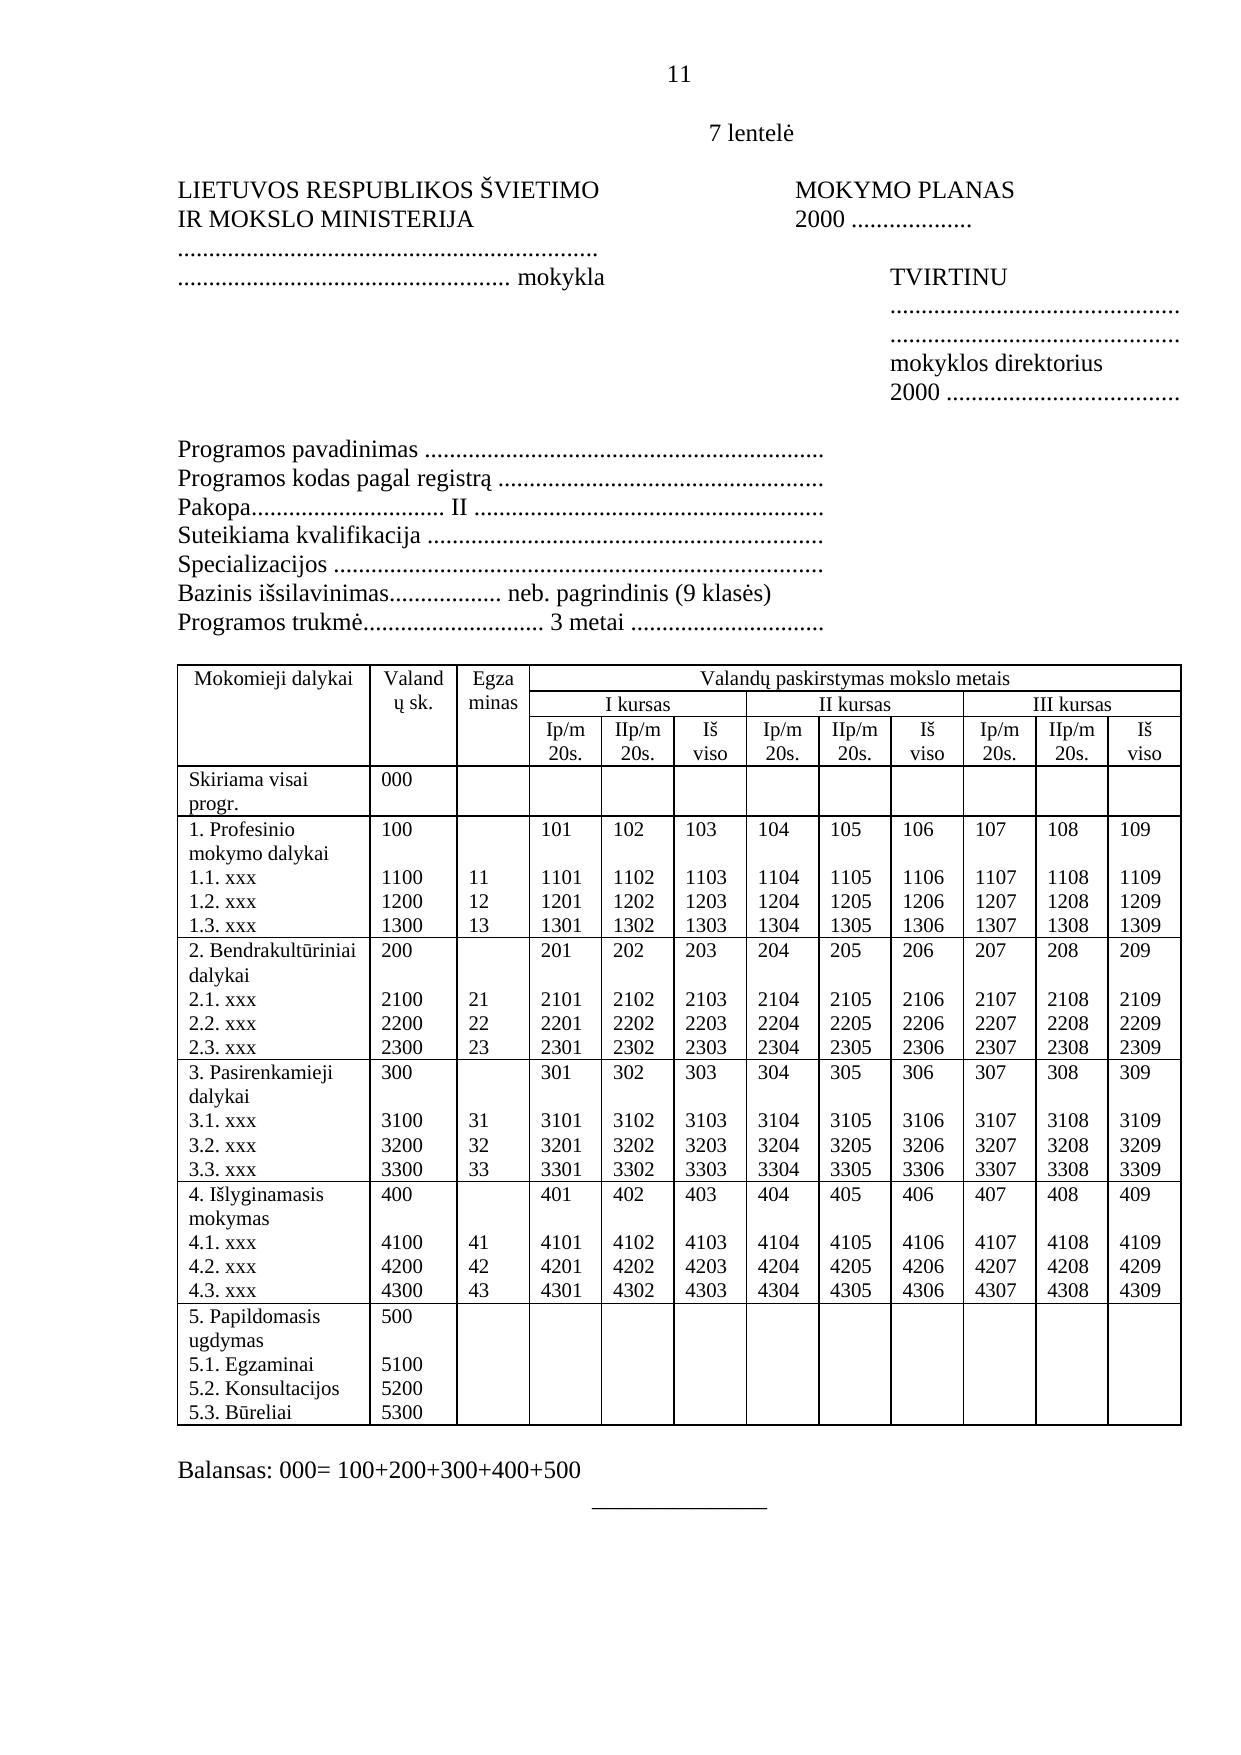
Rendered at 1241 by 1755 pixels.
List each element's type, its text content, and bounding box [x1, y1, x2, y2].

table_cell 105 [820, 817, 890, 865]
table_cell 108 [1037, 817, 1107, 865]
table_cell 3108 [1037, 1109, 1107, 1132]
table_cell 3207 [964, 1133, 1035, 1157]
table_cell 3105 [820, 1109, 890, 1132]
table_cell 3208 [1037, 1133, 1107, 1157]
table_cell 4305 [820, 1279, 890, 1302]
text Balansas: 000= 100+200+300+400+500 [177, 1455, 1181, 1483]
table_cell [530, 1352, 601, 1376]
table_cell 5.1. Egzaminai [178, 1352, 369, 1376]
table_cell 3304 [747, 1157, 818, 1181]
table_cell 2.3. xxx [178, 1035, 369, 1059]
table_cell 2100 [371, 987, 456, 1011]
table_cell 5.3. Būreliai [178, 1400, 369, 1424]
table_cell 1309 [1109, 913, 1180, 937]
text Programos kodas pagal registrą [177, 463, 1181, 492]
table_cell III kursas [964, 692, 1180, 716]
table_cell [747, 767, 818, 815]
table_cell 1101 [530, 865, 601, 889]
table_cell 5.2. Konsultacijos [178, 1376, 369, 1400]
table_cell IIp/m 20s. [1037, 717, 1107, 765]
table_cell 500 [371, 1304, 456, 1352]
table_cell Ip/m 20s. [747, 717, 818, 765]
table_cell 206 [892, 938, 963, 987]
table_cell 3302 [602, 1157, 673, 1181]
table_cell [675, 1352, 746, 1376]
table_cell [602, 1400, 673, 1424]
table_cell 100 [371, 817, 456, 865]
table_cell [892, 767, 963, 815]
table_cell 1.2. xxx [178, 889, 369, 913]
text 7 lentelė [177, 118, 1181, 147]
table_cell [530, 1400, 601, 1424]
table_cell 4308 [1037, 1279, 1107, 1302]
table_cell [1037, 1352, 1107, 1376]
table_cell 402 [602, 1182, 673, 1230]
table_cell Ip/m 20s. [964, 717, 1035, 765]
table_cell 1.3. xxx [178, 913, 369, 937]
table_cell [820, 1304, 890, 1352]
table_cell 404 [747, 1182, 818, 1230]
table_cell 4306 [892, 1279, 963, 1302]
table_cell 3303 [675, 1157, 746, 1181]
table_cell Iš viso [892, 717, 963, 765]
table_cell 1304 [747, 913, 818, 937]
table_cell 4300 [371, 1279, 456, 1302]
table_cell 4103 [675, 1230, 746, 1254]
table_cell 33 [458, 1157, 529, 1181]
table_cell 302 [602, 1060, 673, 1108]
table_cell [675, 767, 746, 815]
table_cell 205 [820, 938, 890, 987]
table_cell IIp/m 20s. [602, 717, 673, 765]
table_cell 301 [530, 1060, 601, 1108]
table_cell [964, 767, 1035, 815]
table_cell 3205 [820, 1133, 890, 1157]
table_cell 23 [458, 1035, 529, 1059]
text IR MOKSLO MINISTERIJA 2000 [177, 204, 1181, 233]
table_cell 106 [892, 817, 963, 865]
table_cell 1. Profesinio mokymo dalykai [178, 817, 369, 865]
table_cell [602, 1376, 673, 1400]
table_cell 300 [371, 1060, 456, 1108]
table_cell 4107 [964, 1230, 1035, 1254]
table_cell 4109 [1109, 1230, 1180, 1254]
table_cell II kursas [747, 692, 963, 716]
table_cell 2200 [371, 1011, 456, 1035]
table_cell 5100 [371, 1352, 456, 1376]
table_cell [602, 1304, 673, 1352]
table_cell 3306 [892, 1157, 963, 1181]
table_cell [675, 1304, 746, 1352]
table_cell [602, 1352, 673, 1376]
table_cell 308 [1037, 1060, 1107, 1108]
table_cell IIp/m 20s. [820, 717, 890, 765]
table_cell 1203 [675, 889, 746, 913]
table_cell 4203 [675, 1254, 746, 1278]
table_cell 4205 [820, 1254, 890, 1278]
table_cell 107 [964, 817, 1035, 865]
table_cell 1107 [964, 865, 1035, 889]
table_cell Ip/m 20s. [530, 717, 601, 765]
table_cell 3209 [1109, 1133, 1180, 1157]
table_cell 2107 [964, 987, 1035, 1011]
table_cell [747, 1304, 818, 1352]
table_cell 4303 [675, 1279, 746, 1302]
table_cell 2202 [602, 1011, 673, 1035]
table_cell 407 [964, 1182, 1035, 1230]
table_cell [964, 1400, 1035, 1424]
table_cell 4.1. xxx [178, 1230, 369, 1254]
table_cell 2307 [964, 1035, 1035, 1059]
table_cell 2304 [747, 1035, 818, 1059]
table_cell [458, 938, 529, 987]
table_cell 202 [602, 938, 673, 987]
table_cell 21 [458, 987, 529, 1011]
table_cell 200 [371, 938, 456, 987]
table_cell [530, 767, 601, 815]
table_cell [747, 1376, 818, 1400]
table_cell [1037, 1400, 1107, 1424]
table_cell 3308 [1037, 1157, 1107, 1181]
table_cell 3107 [964, 1109, 1035, 1132]
table_cell 2.1. xxx [178, 987, 369, 1011]
table_cell 1307 [964, 913, 1035, 937]
table_cell Skiriama visai progr. [178, 767, 369, 815]
table_cell 2208 [1037, 1011, 1107, 1035]
table_cell 2207 [964, 1011, 1035, 1035]
table_cell 3104 [747, 1109, 818, 1132]
table_cell Iš viso [675, 717, 746, 765]
table_cell 11 [458, 865, 529, 889]
table_cell 43 [458, 1279, 529, 1302]
table_cell [458, 1352, 529, 1376]
table_cell [892, 1400, 963, 1424]
table_cell 2308 [1037, 1035, 1107, 1059]
table_cell 401 [530, 1182, 601, 1230]
table_cell 1109 [1109, 865, 1180, 889]
table_cell 4209 [1109, 1254, 1180, 1278]
table_cell [1037, 1304, 1107, 1352]
table_cell 4304 [747, 1279, 818, 1302]
table_cell 2.2. xxx [178, 1011, 369, 1035]
table_cell 13 [458, 913, 529, 937]
table_cell 4106 [892, 1230, 963, 1254]
table_cell 42 [458, 1254, 529, 1278]
table_cell 3301 [530, 1157, 601, 1181]
table_cell 2206 [892, 1011, 963, 1035]
table_cell 5300 [371, 1400, 456, 1424]
table_cell 3101 [530, 1109, 601, 1132]
table_cell 2106 [892, 987, 963, 1011]
table_cell 1208 [1037, 889, 1107, 913]
table_cell 1102 [602, 865, 673, 889]
table_cell 209 [1109, 938, 1180, 987]
table_cell [820, 1400, 890, 1424]
table_cell 207 [964, 938, 1035, 987]
text Programos pavadinimas [177, 434, 1181, 463]
table_cell 2303 [675, 1035, 746, 1059]
table_cell 204 [747, 938, 818, 987]
table_cell [458, 1182, 529, 1230]
table_cell [964, 1376, 1035, 1400]
table_cell 1206 [892, 889, 963, 913]
table_cell 2103 [675, 987, 746, 1011]
table_cell 4. Išlyginamasis mokymas [178, 1182, 369, 1230]
table_cell 3202 [602, 1133, 673, 1157]
table_cell 2203 [675, 1011, 746, 1035]
table_cell 1300 [371, 913, 456, 937]
table_cell 3100 [371, 1109, 456, 1132]
table_cell [458, 1376, 529, 1400]
table_cell 3102 [602, 1109, 673, 1132]
table_cell 4307 [964, 1279, 1035, 1302]
table_cell 1200 [371, 889, 456, 913]
table_cell [1109, 1376, 1180, 1400]
table_cell 1306 [892, 913, 963, 937]
table_cell 1.1. xxx [178, 865, 369, 889]
table_cell 3204 [747, 1133, 818, 1157]
table_cell 3.3. xxx [178, 1157, 369, 1181]
table_cell 22 [458, 1011, 529, 1035]
text Pakopa............................... II [177, 492, 1181, 521]
table_cell 1108 [1037, 865, 1107, 889]
table_cell 000 [371, 767, 456, 815]
table_cell 3103 [675, 1109, 746, 1132]
table_cell 4108 [1037, 1230, 1107, 1254]
table_cell 4206 [892, 1254, 963, 1278]
table_cell [747, 1352, 818, 1376]
table_cell 2302 [602, 1035, 673, 1059]
table_cell 4.3. xxx [178, 1279, 369, 1302]
table_cell 1205 [820, 889, 890, 913]
table_cell 2101 [530, 987, 601, 1011]
table_cell 1204 [747, 889, 818, 913]
table_cell 4.2. xxx [178, 1254, 369, 1278]
table_cell 2201 [530, 1011, 601, 1035]
table_cell 2204 [747, 1011, 818, 1035]
text mokyklos direktorius [177, 348, 1181, 377]
table_cell 1105 [820, 865, 890, 889]
table_cell [1109, 1400, 1180, 1424]
table_cell [964, 1352, 1035, 1376]
table_cell 1207 [964, 889, 1035, 913]
table_cell 104 [747, 817, 818, 865]
table_cell 1301 [530, 913, 601, 937]
table_cell 4102 [602, 1230, 673, 1254]
table_cell 405 [820, 1182, 890, 1230]
table_cell [458, 1304, 529, 1352]
table_cell 1100 [371, 865, 456, 889]
table_cell I kursas [530, 692, 746, 716]
table_cell 4204 [747, 1254, 818, 1278]
table_cell [1109, 1304, 1180, 1352]
table_cell [1037, 1376, 1107, 1400]
table_cell 304 [747, 1060, 818, 1108]
table_cell 4202 [602, 1254, 673, 1278]
table_cell 1308 [1037, 913, 1107, 937]
table_cell [964, 1304, 1035, 1352]
table_cell 3305 [820, 1157, 890, 1181]
table_cell [892, 1376, 963, 1400]
table_cell 2. Bendrakultūriniai dalykai [178, 938, 369, 987]
text Bazinis išsilavinimas.................. neb. pagrindinis (9 klasės) [177, 578, 1181, 607]
table_cell 4309 [1109, 1279, 1180, 1302]
table_cell 307 [964, 1060, 1035, 1108]
table_cell 2109 [1109, 987, 1180, 1011]
text LIETUVOS RESPUBLIKOS ŠVIETIMO MOKYMO PLANAS [177, 176, 1181, 204]
table_cell 2306 [892, 1035, 963, 1059]
table_cell 3106 [892, 1109, 963, 1132]
table_cell 2105 [820, 987, 890, 1011]
table_cell 306 [892, 1060, 963, 1108]
table_cell 203 [675, 938, 746, 987]
table_cell 3109 [1109, 1109, 1180, 1132]
table_cell 5200 [371, 1376, 456, 1400]
table_cell 3.1. xxx [178, 1109, 369, 1132]
table_cell 305 [820, 1060, 890, 1108]
table_cell 31 [458, 1109, 529, 1132]
table_cell 3309 [1109, 1157, 1180, 1181]
table_cell Iš viso [1109, 717, 1180, 765]
table_cell [675, 1376, 746, 1400]
table_cell [1109, 1352, 1180, 1376]
table_cell 303 [675, 1060, 746, 1108]
table_cell 4207 [964, 1254, 1035, 1278]
table_cell 3203 [675, 1133, 746, 1157]
table_cell 1103 [675, 865, 746, 889]
table_cell [820, 1352, 890, 1376]
table_cell [458, 817, 529, 865]
table_cell 3. Pasirenkamieji dalykai [178, 1060, 369, 1108]
table_cell 1202 [602, 889, 673, 913]
table_cell 2104 [747, 987, 818, 1011]
table_cell 4101 [530, 1230, 601, 1254]
table_cell 1106 [892, 865, 963, 889]
table_cell 4100 [371, 1230, 456, 1254]
text Suteikiama kvalifikacija [177, 521, 1181, 549]
table_header Valandų sk. [371, 666, 456, 765]
table_cell [458, 767, 529, 815]
text 2000 [177, 377, 1181, 406]
table_cell 1104 [747, 865, 818, 889]
text Specializacijos [177, 549, 1181, 578]
table_cell 109 [1109, 817, 1180, 865]
table_cell 2209 [1109, 1011, 1180, 1035]
table_cell 102 [602, 817, 673, 865]
table_cell [892, 1304, 963, 1352]
table_cell 2305 [820, 1035, 890, 1059]
table_cell 201 [530, 938, 601, 987]
table_cell [530, 1376, 601, 1400]
text ______________ [177, 1483, 1181, 1512]
table_cell 3.2. xxx [178, 1133, 369, 1157]
table_cell 101 [530, 817, 601, 865]
table_cell [458, 1400, 529, 1424]
table_cell 2108 [1037, 987, 1107, 1011]
table_cell 4208 [1037, 1254, 1107, 1278]
table_cell 2309 [1109, 1035, 1180, 1059]
table_cell 1302 [602, 913, 673, 937]
table_cell 1209 [1109, 889, 1180, 913]
table_cell 5. Papildomasis ugdymas [178, 1304, 369, 1352]
table_cell 1303 [675, 913, 746, 937]
table_cell 2301 [530, 1035, 601, 1059]
table_cell [1037, 767, 1107, 815]
table_cell 2205 [820, 1011, 890, 1035]
table_cell [530, 1304, 601, 1352]
table_cell [602, 767, 673, 815]
table_cell 4301 [530, 1279, 601, 1302]
text mokykla TVIRTINU [177, 262, 1181, 291]
table_header Mokomieji dalykai [178, 666, 369, 765]
table_cell 41 [458, 1230, 529, 1254]
table_cell 4104 [747, 1230, 818, 1254]
table_cell 408 [1037, 1182, 1107, 1230]
table_cell 103 [675, 817, 746, 865]
table_cell 3200 [371, 1133, 456, 1157]
table_cell 1201 [530, 889, 601, 913]
table_cell 4302 [602, 1279, 673, 1302]
table_cell 409 [1109, 1182, 1180, 1230]
table_cell 3307 [964, 1157, 1035, 1181]
table_cell [1109, 767, 1180, 815]
table_cell 403 [675, 1182, 746, 1230]
table_cell 4105 [820, 1230, 890, 1254]
table_cell 2102 [602, 987, 673, 1011]
table_cell 406 [892, 1182, 963, 1230]
table_cell [747, 1400, 818, 1424]
table_cell 1305 [820, 913, 890, 937]
table_cell [675, 1400, 746, 1424]
table_cell 12 [458, 889, 529, 913]
table_cell [458, 1060, 529, 1108]
table_cell 208 [1037, 938, 1107, 987]
table_cell 4201 [530, 1254, 601, 1278]
table_cell [820, 767, 890, 815]
table_cell 3201 [530, 1133, 601, 1157]
table_cell 32 [458, 1133, 529, 1157]
table_cell 3206 [892, 1133, 963, 1157]
table_cell 400 [371, 1182, 456, 1230]
table_cell 4200 [371, 1254, 456, 1278]
table_cell 3300 [371, 1157, 456, 1181]
table_header Egzaminas [458, 666, 529, 765]
table_header Valandų paskirstymas mokslo metais [530, 666, 1180, 690]
table_cell 309 [1109, 1060, 1180, 1108]
table_cell [820, 1376, 890, 1400]
table_cell 2300 [371, 1035, 456, 1059]
table_cell [892, 1352, 963, 1376]
text Programos trukmė............................. 3 metai [177, 607, 1181, 636]
